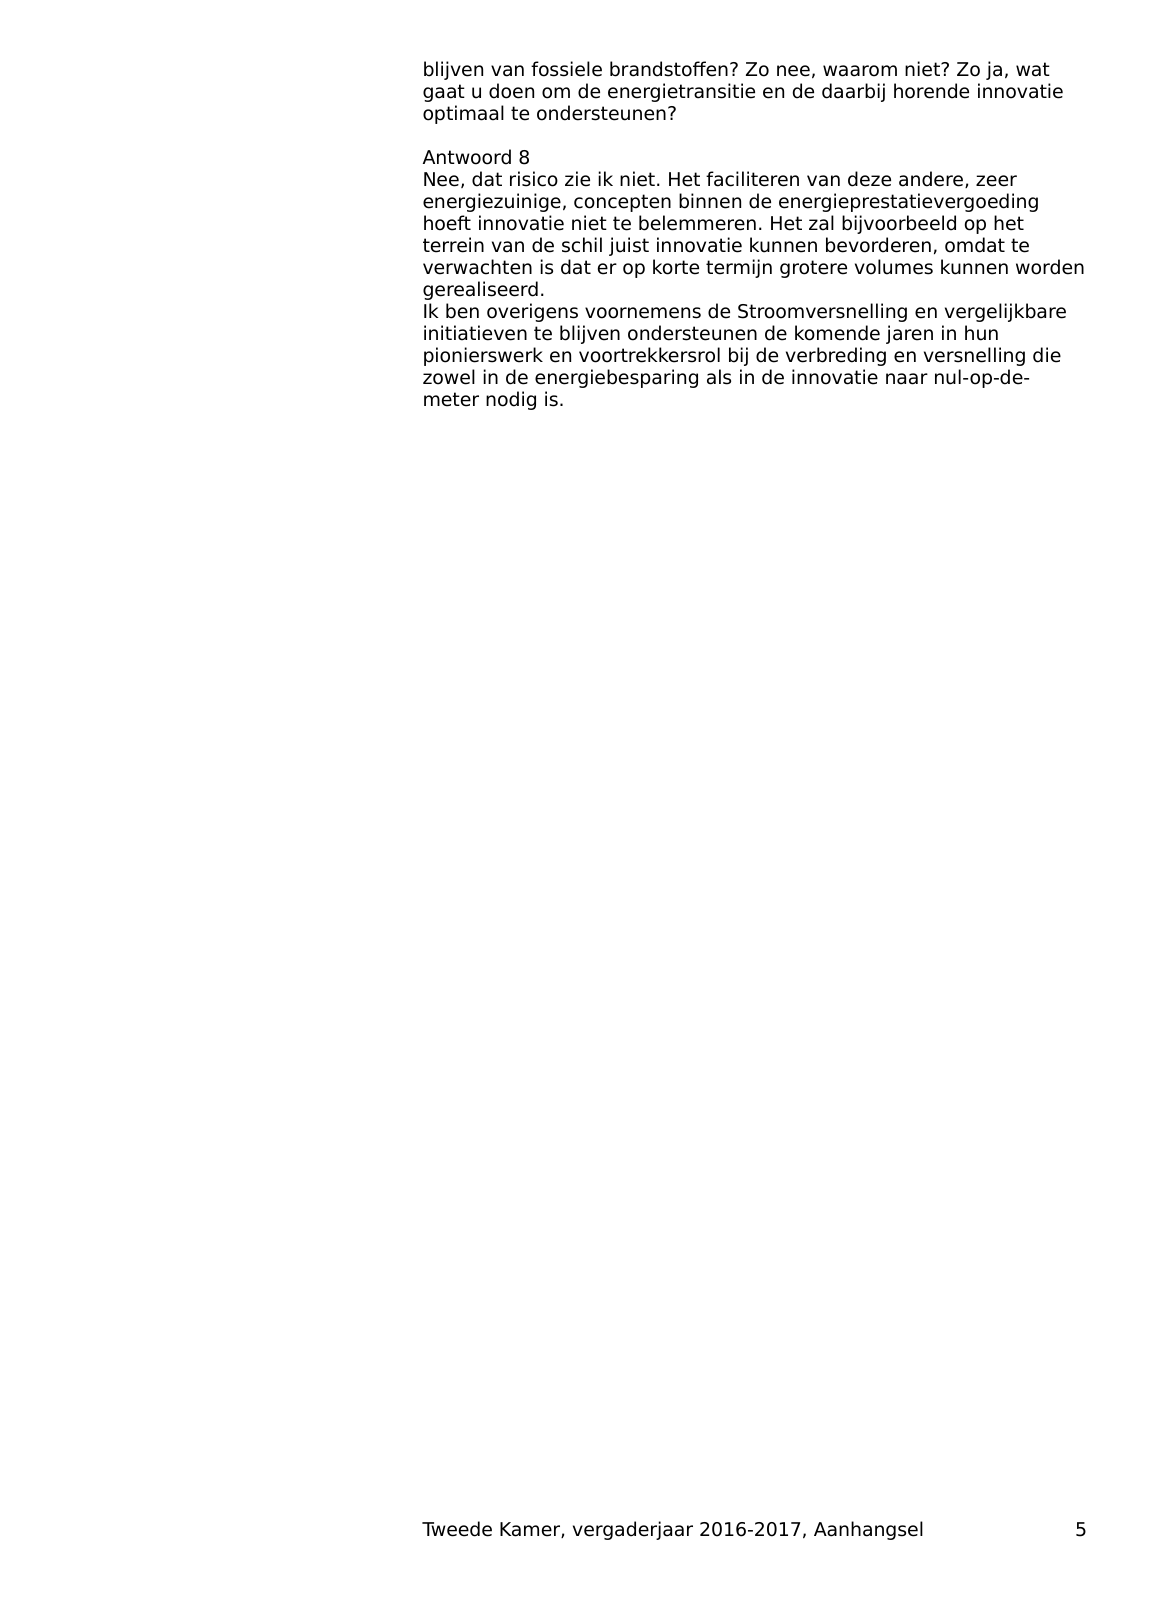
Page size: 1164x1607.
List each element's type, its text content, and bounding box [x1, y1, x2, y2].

text Nee, dat risico zie ik niet. Het faciliteren van deze andere, zeer energiezuinige, concepten binnen de energieprestatievergoeding hoeft innovatie niet te belemmeren. Het zal bijvoorbeeld op het terrein van de schil juist innovatie kunnen bevorderen, omdat te verwachten is dat er op korte termijn grotere volumes kunnen worden gerealiseerd. [422, 169, 1087, 301]
text Antwoord 8 [422, 147, 1087, 169]
text blijven van fossiele brandstoffen? Zo nee, waarom niet? Zo ja, wat gaat u doen om de energietransitie en de daarbij horende innovatie optimaal te ondersteunen? [422, 59, 1087, 125]
text Ik ben overigens voornemens de Stroomversnelling en vergelijkbare initiatieven te blijven ondersteunen de komende jaren in hun pionierswerk en voortrekkersrol bij de verbreding en versnelling die zowel in de energiebesparing als in de innovatie naar nul-op-de-meter nodig is. [422, 301, 1087, 411]
